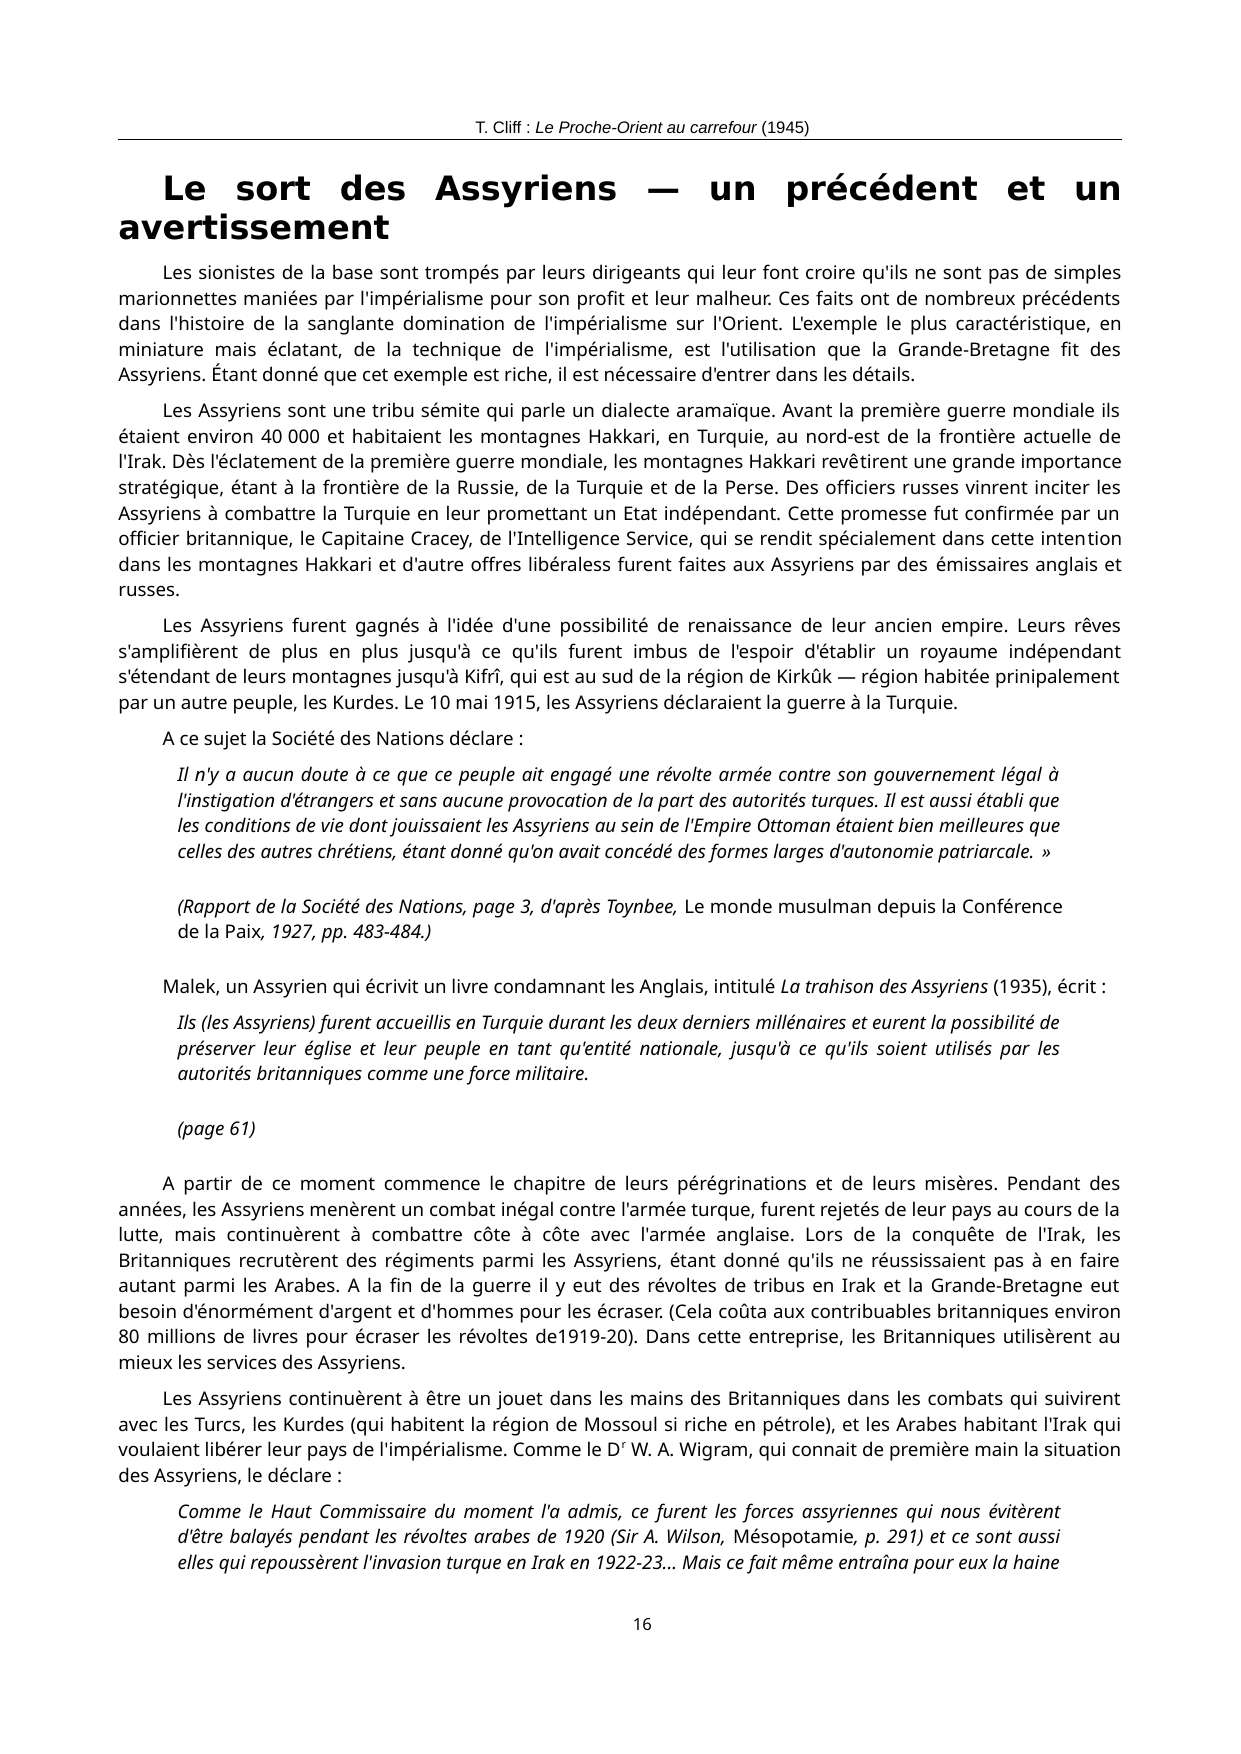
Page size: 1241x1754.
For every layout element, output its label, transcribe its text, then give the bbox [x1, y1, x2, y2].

text (Rapport de la Société des Nations, page 3, d'après Toynbee, Le monde musulman depuis la Conférence de la Paix, 1927, pp. 483-484.) [177, 893, 1063, 944]
text Les sionistes de la base sont trom­pés par leurs dirigeants qui leur font croire qu'ils ne sont pas de simples marionnettes maniées par l'impérialisme pour son profit et leur malheur. Ces faits ont de nombreux précédents dans l'histoire de la sanglante domi­nation de l'impérialisme sur l'Orient. L'exemple le plus caractéristique, en miniature mais éclatant, de la techni­que de l'impérialisme, est l'utilisation que la Grande-Bretagne fit des Assyriens. Étant donné que cet exemple est riche, il est nécessaire d'entrer dans les détails. [118, 259, 1122, 387]
text Malek, un Assyrien qui écrivit un livre condamnant les Anglais, intitulé La trahison des Assyriens (1935), écrit : [118, 973, 1122, 999]
text Les Assyriens sont une tribu sémite qui parle un dialecte aramaïque. Avant la première guerre mondiale ils étaient environ 40 000 et habitaient les monta­gnes Hakkari, en Turquie, au nord-est de la frontière actuelle de l'Irak. Dès l'éclatement de la première guerre mondiale, les montagnes Hakkari revê­tirent une grande importance straté­gique, étant à la frontière de la Rus­sie, de la Turquie et de la Perse. Des officiers russes vinrent inciter les Assyriens à combattre la Turquie en leur promettant un Etat indépendant. Cette promesse fut confirmée par un officier britannique, le Capitaine Cracey, de l'Intelligence Service, qui se rendit spécialement dans cette inten­tion dans les montagnes Hakkari et d'autre offres libéraless furent faites aux Assyriens par des émissaires anglais et russes. [118, 398, 1122, 602]
text A ce sujet la Société des Nations déclare : [118, 725, 1122, 751]
text A partir de ce moment commence le chapitre de leurs pérégrinations et de leurs misères. Pendant des années, les Assyriens menèrent un combat inégal contre l'armée turque, furent rejetés de leur pays au cours de la lutte, mais continuèrent à combattre côte à côte avec l'armée anglaise. Lors de la conquête de l'Irak, les Britanniques recrutèrent des régiments parmi les Assyriens, étant donné qu'ils ne réussissaient pas à en faire autant parmi les Arabes. A la fin de la guerre il y eut des révoltes de tribus en Irak et la Grande-Bretagne eut besoin d'énormément d'argent et d'hommes pour les écraser. (Cela coûta aux contribuables britanniques environ 80 millions de livres pour écraser les révoltes de1919-20). Dans cette entreprise, les Britanniques utilisèrent au mieux les services des Assyriens. [118, 1171, 1122, 1375]
text Comme le Haut Commissaire du moment l'a admis, ce furent les forces assyriennes qui nous évitèrent d'être balayés pendant les révoltes arabes de 1920 (Sir A. Wilson, Mésopotamie, p. 291) et ce sont aussi elles qui repoussèrent l'invasion turque en Irak en 1922-23... Mais ce fait même entraîna pour eux la haine [177, 1498, 1063, 1575]
text Il n'y a aucun doute à ce que ce peuple ait engagé une révolte armée contre son gouvernement légal à l'instigation d'étrangers et sans aucune provocation de la part des autorités turques. Il est aussi établi que les conditions de vie dont jouissaient les Assyriens au sein de l'Empire Ottoman étaient bien meilleures que celles des autres chrétiens, étant donné qu'on avait concédé des formes larges d'autonomie patriarcale. » [177, 761, 1063, 863]
subtitle Le sort des Assyriens — un précédent et un avertissement [118, 169, 1122, 247]
text Les Assyriens furent gagnés à l'idée d'une possibilité de renaissance de leur ancien empire. Leurs rêves s'amplifièrent de plus en plus jusqu'à ce qu'ils furent imbus de l'espoir d'établir un royaume indépendant s'étendant de leurs montagnes jusqu'à Kifrî, qui est au sud de la région de Kirkûk — région habitée prinipalement par un autre peuple, les Kurdes. Le 10 mai 1915, les Assyriens déclaraient la guerre à la Turquie. [118, 613, 1122, 715]
text Les Assyriens continuèrent à être un jouet dans les mains des Britanniques dans les combats qui suivirent avec les Turcs, les Kurdes (qui habitent la région de Mossoul si riche en pétrole), et les Arabes habitant l'Irak qui voulaient libérer leur pays de l'impérialisme. Comme le Dr W. A. Wigram, qui connait de première main la situation des Assyriens, le déclare : [118, 1386, 1122, 1488]
text Ils (les Assyriens) furent accueillis en Turquie durant les deux derniers millénaires et eurent la possibilité de préserver leur église et leur peuple en tant qu'entité nationale, jusqu'à ce qu'ils soient utilisés par les autorités britanniques comme une force militaire. [177, 1010, 1063, 1086]
text (page 61) [177, 1116, 1063, 1141]
